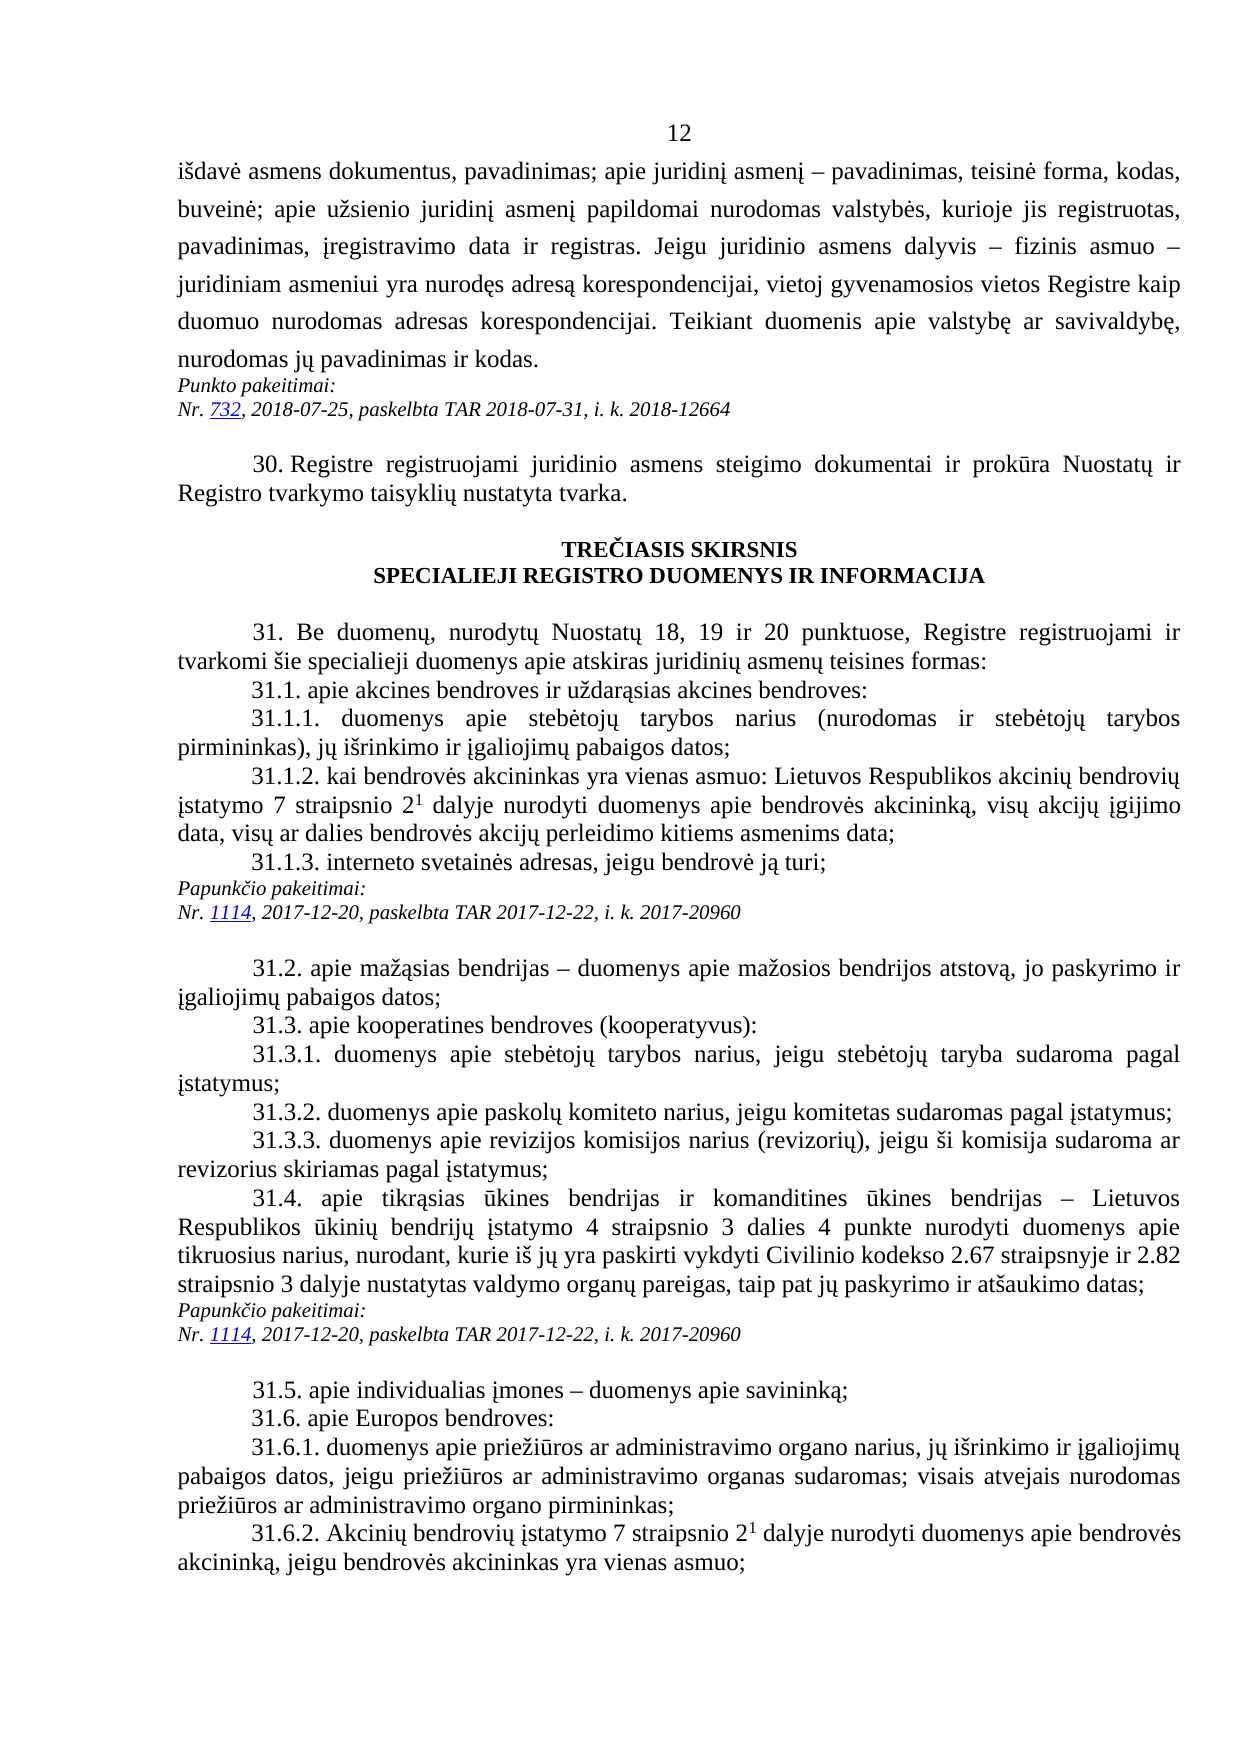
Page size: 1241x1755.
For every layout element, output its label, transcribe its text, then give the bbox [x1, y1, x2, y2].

text išdavė asmens dokumentus, pavadinimas; apie juridinį asmenį – pavadinimas, teisinė forma, kodas, buveinė; apie užsienio juridinį asmenį papildomai nurodomas valstybės, kurioje jis registruotas, pavadinimas, įregistravimo data ir registras. Jeigu juridinio asmens dalyvis – fizinis asmuo – juridiniam asmeniui yra nurodęs adresą korespondencijai, vietoj gyvenamosios vietos Registre kaip duomuo nurodomas adresas korespondencijai. Teikiant duomenis apie valstybę ar savivaldybę, nurodomas jų pavadinimas ir kodas. [177, 148, 1181, 373]
text 31.3.3. duomenys apie revizijos komisijos narius (revizorių), jeigu ši komisija sudaroma ar revizorius skiriamas pagal įstatymus; [177, 1125, 1181, 1183]
text 31.3. apie kooperatines bendroves (kooperatyvus): [177, 1010, 1181, 1039]
text TREČIASIS SKIRSNIS [177, 536, 1181, 562]
text 31.6.2. Akcinių bendrovių įstatymo 7 straipsnio 21 dalyje nurodyti duomenys apie bendrovės akcininką, jeigu bendrovės akcininkas yra vienas asmuo; [177, 1518, 1181, 1576]
text 31.1.2. kai bendrovės akcininkas yra vienas asmuo: Lietuvos Respublikos akcinių bendrovių įstatymo 7 straipsnio 21 dalyje nurodyti duomenys apie bendrovės akcininką, visų akcijų įgijimo data, visų ar dalies bendrovės akcijų perleidimo kitiems asmenims data; [177, 761, 1181, 847]
text 30. Registre registruojami juridinio asmens steigimo dokumentai ir prokūra Nuostatų ir Registro tvarkymo taisyklių nustatyta tvarka. [177, 449, 1181, 507]
text 31.5. apie individualias įmones – duomenys apie savininką; [177, 1375, 1181, 1403]
text Nr. 1114, 2017-12-20, paskelbta TAR 2017-12-22, i. k. 2017-20960 [177, 1322, 1181, 1346]
text SPECIALIEJI REGISTRO DUOMENYS IR INFORMACIJA [177, 562, 1181, 588]
text 31.3.2. duomenys apie paskolų komiteto narius, jeigu komitetas sudaromas pagal įstatymus; [177, 1097, 1181, 1125]
text 31.1.3. interneto svetainės adresas, jeigu bendrovė ją turi; [162, 847, 1181, 876]
text Nr. 1114, 2017-12-20, paskelbta TAR 2017-12-22, i. k. 2017-20960 [177, 900, 1181, 924]
text Papunkčio pakeitimai: [177, 1298, 1181, 1322]
text 31.2. apie mažąsias bendrijas – duomenys apie mažosios bendrijos atstovą, jo paskyrimo ir įgaliojimų pabaigos datos; [177, 953, 1181, 1010]
text Punkto pakeitimai: [177, 373, 1181, 397]
text 31.1. apie akcines bendroves ir uždarąsias akcines bendroves: [162, 675, 1181, 703]
text Nr. 732, 2018-07-25, paskelbta TAR 2018-07-31, i. k. 2018-12664 [177, 397, 1181, 421]
text 31.4. apie tikrąsias ūkines bendrijas ir komanditines ūkines bendrijas – Lietuvos Respublikos ūkinių bendrijų įstatymo 4 straipsnio 3 dalies 4 punkte nurodyti duomenys apie tikruosius narius, nurodant, kurie iš jų yra paskirti vykdyti Civilinio kodekso 2.67 straipsnyje ir 2.82 straipsnio 3 dalyje nustatytas valdymo organų pareigas, taip pat jų paskyrimo ir atšaukimo datas; [177, 1183, 1181, 1298]
text 31.6. apie Europos bendroves: [162, 1403, 1181, 1432]
text Papunkčio pakeitimai: [177, 876, 1181, 900]
text 31.6.1. duomenys apie priežiūros ar administravimo organo narius, jų išrinkimo ir įgaliojimų pabaigos datos, jeigu priežiūros ar administravimo organas sudaromas; visais atvejais nurodomas priežiūros ar administravimo organo pirmininkas; [177, 1432, 1181, 1518]
text 31.1.1. duomenys apie stebėtojų tarybos narius (nurodomas ir stebėtojų tarybos pirmininkas), jų išrinkimo ir įgaliojimų pabaigos datos; [177, 703, 1181, 761]
text 31. Be duomenų, nurodytų Nuostatų 18, 19 ir 20 punktuose, Registre registruojami ir tvarkomi šie specialieji duomenys apie atskiras juridinių asmenų teisines formas: [177, 617, 1181, 675]
text 31.3.1. duomenys apie stebėtojų tarybos narius, jeigu stebėtojų taryba sudaroma pagal įstatymus; [177, 1039, 1181, 1097]
